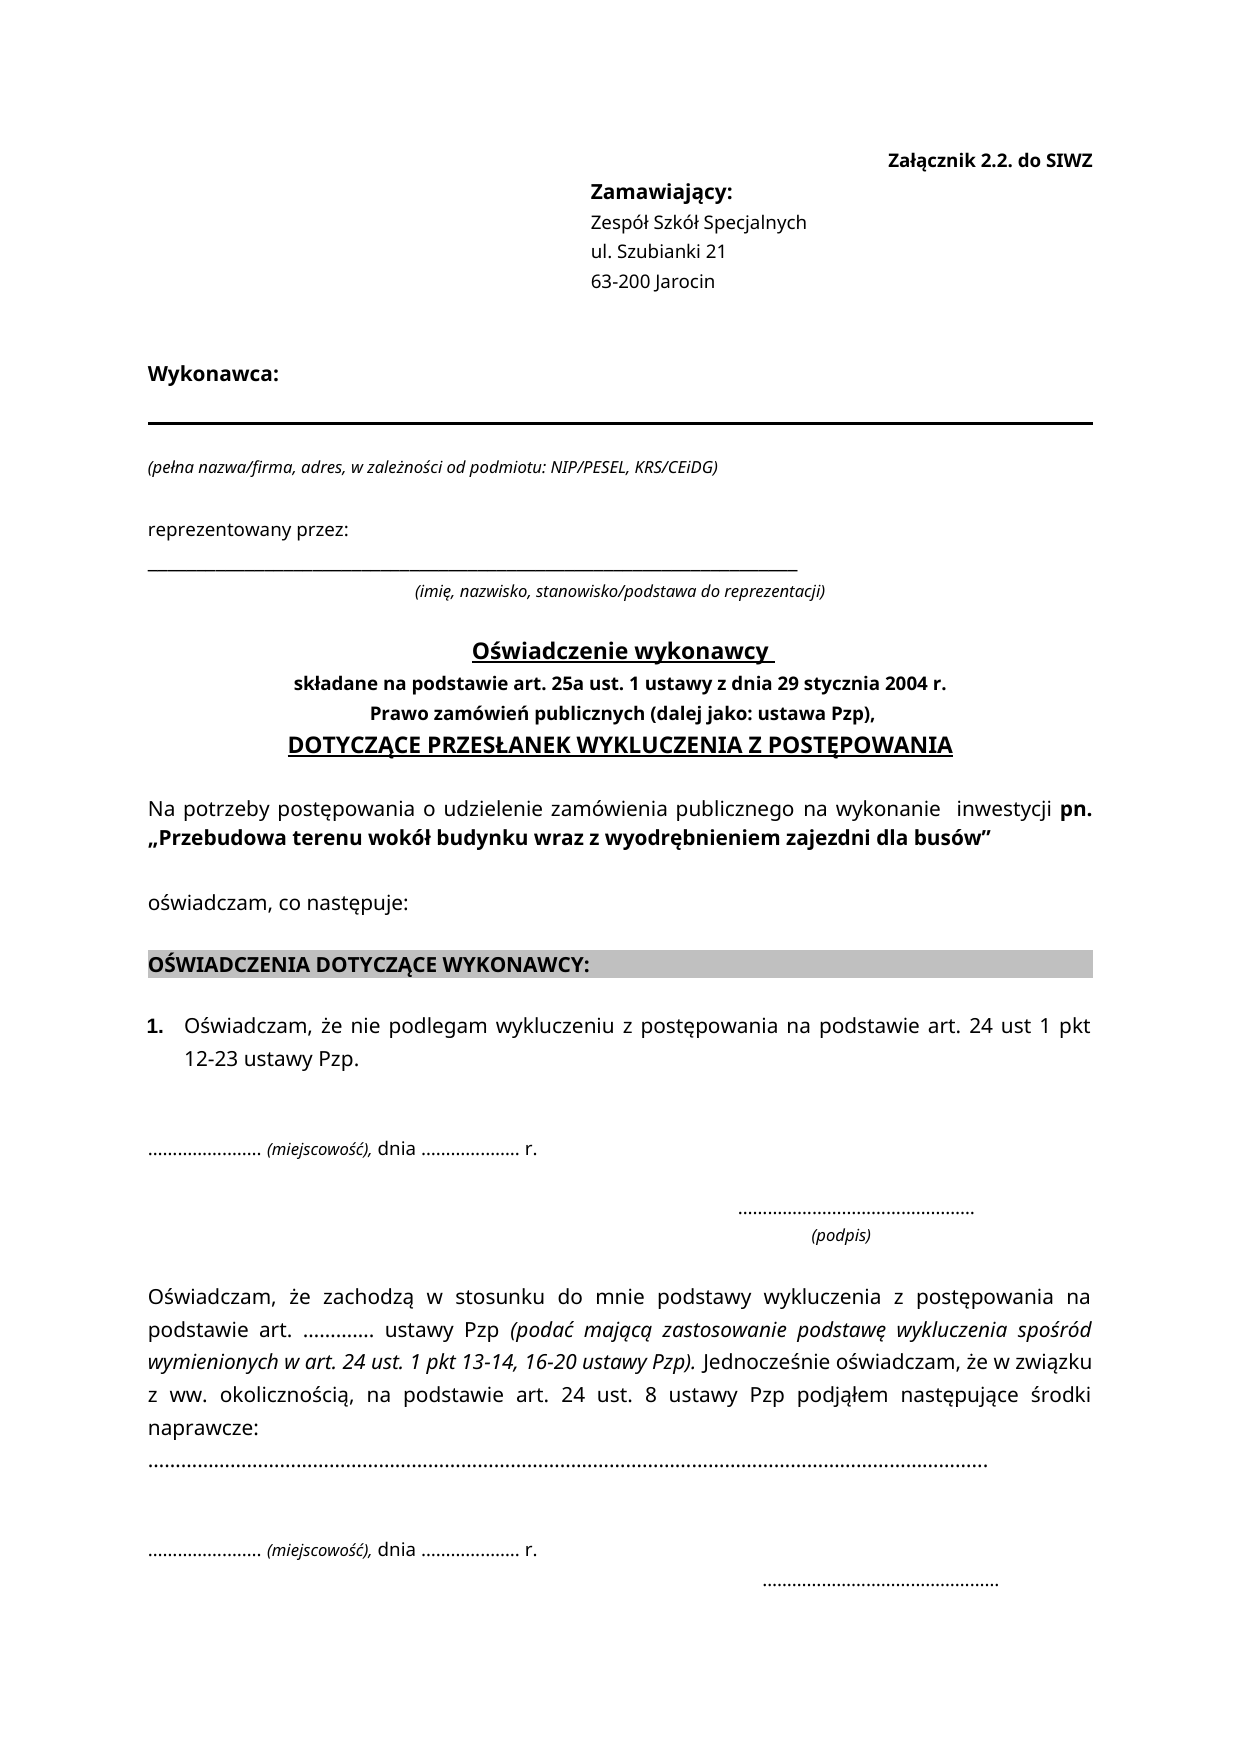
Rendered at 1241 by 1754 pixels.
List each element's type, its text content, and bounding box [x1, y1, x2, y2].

text DOTYCZĄCE PRZESŁANEK WYKLUCZENIA Z POSTĘPOWANIA [148, 729, 1093, 760]
text Prawo zamówień publicznych (dalej jako: ustawa Pzp), [148, 700, 1093, 725]
subtitle Załącznik 2.2. do SIWZ [148, 148, 1093, 173]
text reprezentowany przez: [148, 516, 1093, 541]
text ………………………………………… [148, 1566, 1093, 1592]
text oświadczam, co następuje: [148, 888, 1093, 916]
text 63-200 Jarocin [591, 268, 1090, 293]
text (pełna nazwa/firma, adres, w zależności od podmiotu: NIP/PESEL, KRS/CEiDG) [148, 456, 1093, 478]
text Zespół Szkół Specjalnych [591, 209, 1090, 235]
text (imię, nazwisko, stanowisko/podstawa do reprezentacji) [148, 579, 1093, 602]
text …………….……. (miejscowość), dnia ………….……. r. [148, 1135, 1093, 1161]
text składane na podstawie art. 25a ust. 1 ustawy z dnia 29 stycznia 2004 r. [148, 671, 1093, 696]
text ul. Szubianki 21 [591, 239, 1090, 264]
text Na potrzeby postępowania o udzielenie zamówienia publicznego na wykonanie inwestycji pn. „Przebudowa terenu wokół budynku wraz z wyodrębnieniem zajezdni dla busów” [148, 794, 1093, 851]
text Wykonawca: [148, 359, 1093, 388]
text (podpis) [811, 1224, 1093, 1246]
list Oświadczam, że nie podlegam wykluczeniu z postępowania na podstawie art. 24 ust 1 pkt 12-23 ustawy Pzp. [146, 1012, 1093, 1073]
text ………………………………………… [148, 1194, 1093, 1220]
text …………….……. (miejscowość), dnia ………….……. r. [148, 1536, 1093, 1562]
text Zamawiający: [591, 177, 1090, 205]
text ___________________________________________________________________ [148, 545, 1093, 575]
text Oświadczam, że zachodzą w stosunku do mnie podstawy wykluczenia z postępowania na podstawie art. …………. ustawy Pzp (podać mającą zastosowanie podstawę wykluczenia spośród wymienionych w art. 24 ust. 1 pkt 13-14, 16-20 ustawy Pzp). Jednocześnie oświadczam, że w związku z ww. okolicznością, na podstawie art. 24 ust. 8 ustawy Pzp podjąłem następujące środki naprawcze: ……………………………………………………………………………………………………………………………………... [148, 1282, 1093, 1474]
text Oświadczenie wykonawcy [148, 634, 1093, 666]
text OŚWIADCZENIA DOTYCZĄCE WYKONAWCY: [148, 950, 1093, 978]
